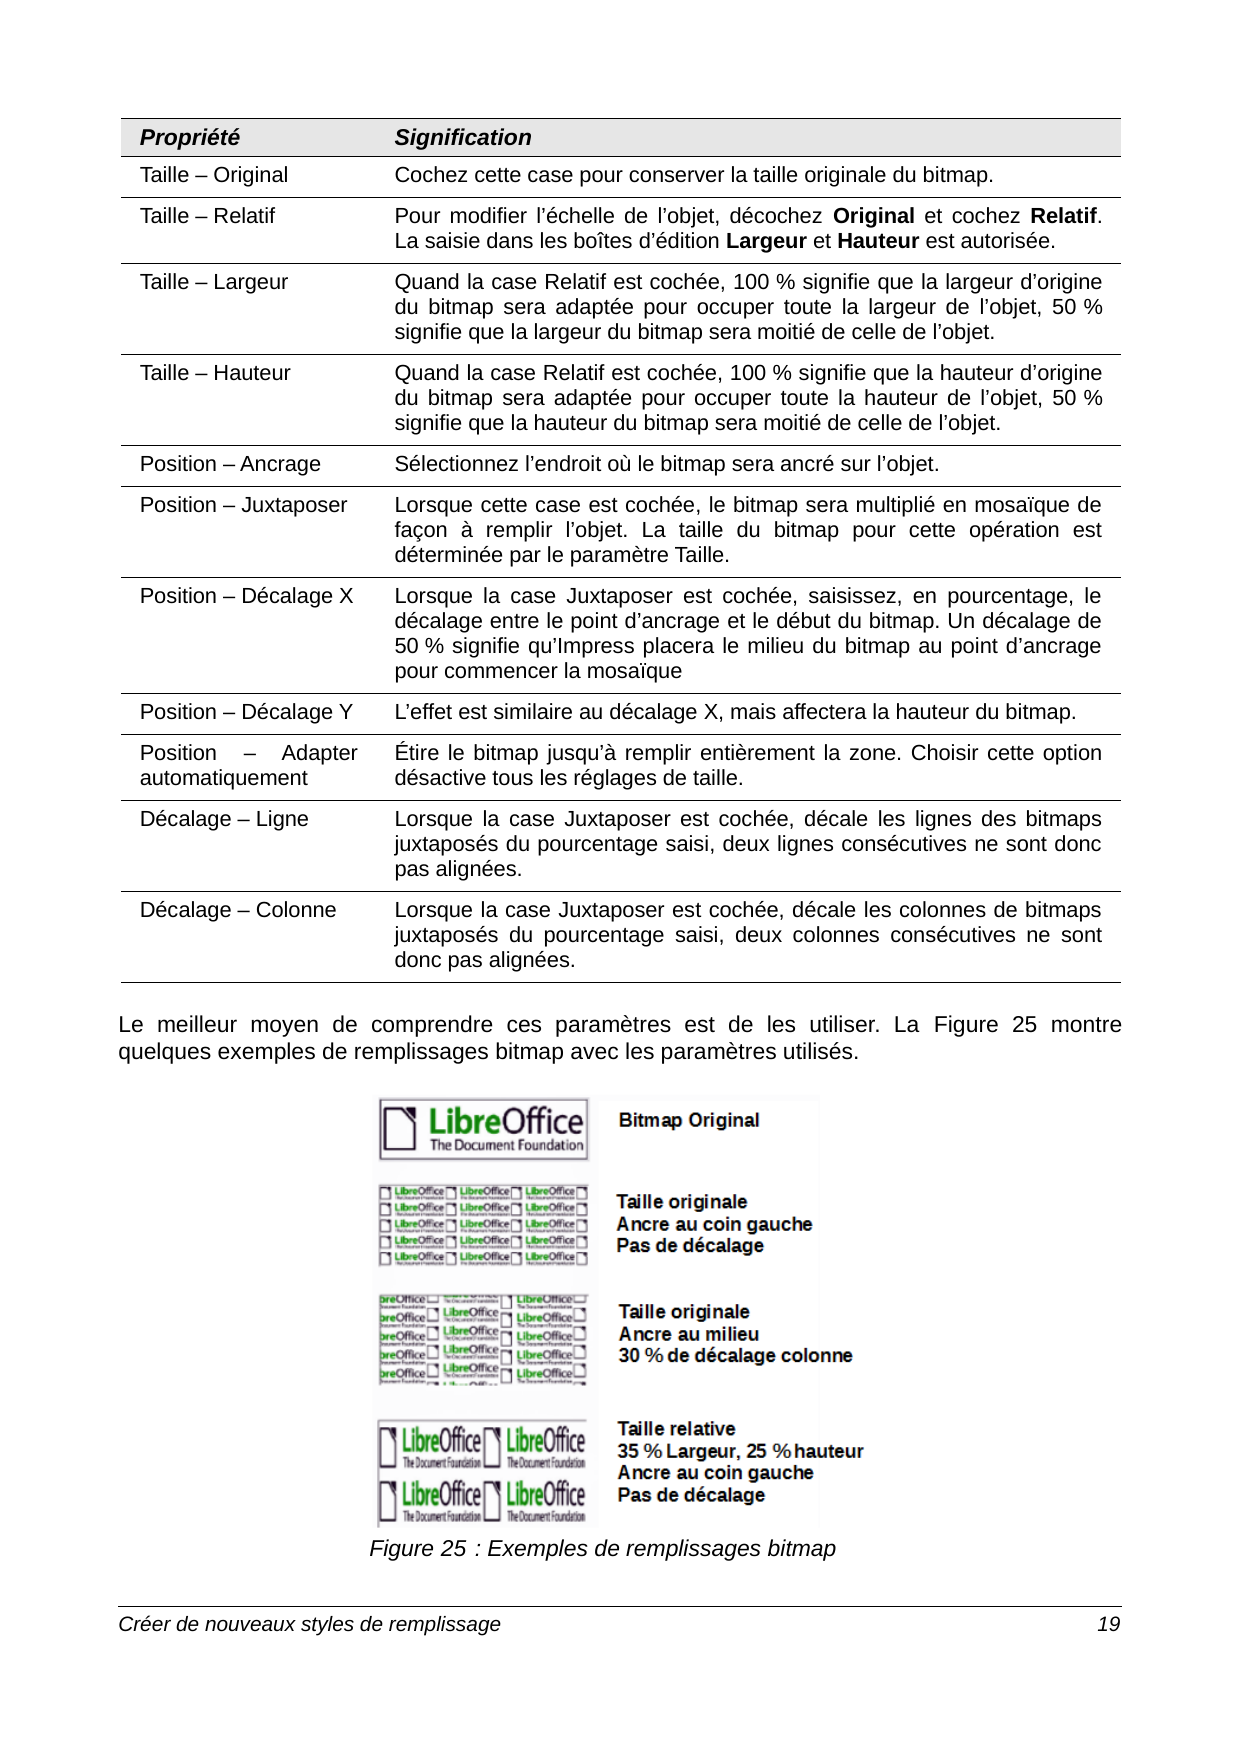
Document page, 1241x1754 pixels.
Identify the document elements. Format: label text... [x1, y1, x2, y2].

table_cell Position – Adapter automatiquement [121, 735, 376, 800]
table_cell Lorsque la case Juxtaposer est cochée, saisissez, en pourcentage, le décalage entre le point d’ancrage et le début du bitmap. Un décalage de 50 % signifie qu’Impress placera le milieu du bitmap au point d’ancrage pour commencer la mosaïque [376, 578, 1121, 693]
table_cell Quand la case Relatif est cochée, 100 % signifie que la hauteur d’origine du bitmap sera adaptée pour occuper toute la hauteur de l’objet, 50 % signifie que la hauteur du bitmap sera moitié de celle de l’objet. [376, 355, 1121, 445]
table_cell Position – Décalage X [121, 578, 376, 693]
table_cell Taille – Relatif [121, 198, 376, 263]
table_cell Taille – Original [121, 157, 376, 197]
table_cell Lorsque la case Juxtaposer est cochée, décale les colonnes de bitmaps juxtaposés du pourcentage saisi, deux colonnes consécutives ne sont donc pas alignées. [376, 892, 1121, 982]
table_cell Sélectionnez l’endroit où le bitmap sera ancré sur l’objet. [376, 446, 1121, 486]
picture [369, 1089, 872, 1536]
table_header Signification [376, 119, 1121, 156]
table_cell Étire le bitmap jusqu’à remplir entièrement la zone. Choisir cette option désactive tous les réglages de taille. [376, 735, 1121, 800]
table_cell Décalage – Ligne [121, 801, 376, 891]
table_cell Lorsque cette case est cochée, le bitmap sera multiplié en mosaïque de façon à remplir l’objet. La taille du bitmap pour cette opération est déterminée par le paramètre Taille. [376, 487, 1121, 577]
table_cell Taille – Hauteur [121, 355, 376, 445]
table_cell Décalage – Colonne [121, 892, 376, 982]
table_cell Lorsque la case Juxtaposer est cochée, décale les lignes des bitmaps juxtaposés du pourcentage saisi, deux lignes consécutives ne sont donc pas alignées. [376, 801, 1121, 891]
text Le meilleur moyen de comprendre ces paramètres est de les utiliser. La Figure 25 montre quelques exemples de remplissages bitmap avec les paramètres utilisés. [118, 1011, 1122, 1064]
table_cell Position – Décalage Y [121, 694, 376, 734]
table_cell Quand la case Relatif est cochée, 100 % signifie que la largeur d’origine du bitmap sera adaptée pour occuper toute la largeur de l’objet, 50 % signifie que la largeur du bitmap sera moitié de celle de l’objet. [376, 264, 1121, 354]
table_cell Position – Juxtaposer [121, 487, 376, 577]
table_cell Taille – Largeur [121, 264, 376, 354]
table_cell Pour modifier l’échelle de l’objet, décochez Original et cochez Relatif. La saisie dans les boîtes d’édition Largeur et Hauteur est autorisée. [376, 198, 1121, 263]
table_cell Position – Ancrage [121, 446, 376, 486]
table_cell L’effet est similaire au décalage X, mais affectera la hauteur du bitmap. [376, 694, 1121, 734]
table_header Propriété [121, 119, 376, 156]
table_cell Cochez cette case pour conserver la taille originale du bitmap. [376, 157, 1121, 197]
text Figure 25 : Exemples de remplissages bitmap [369, 1536, 871, 1562]
